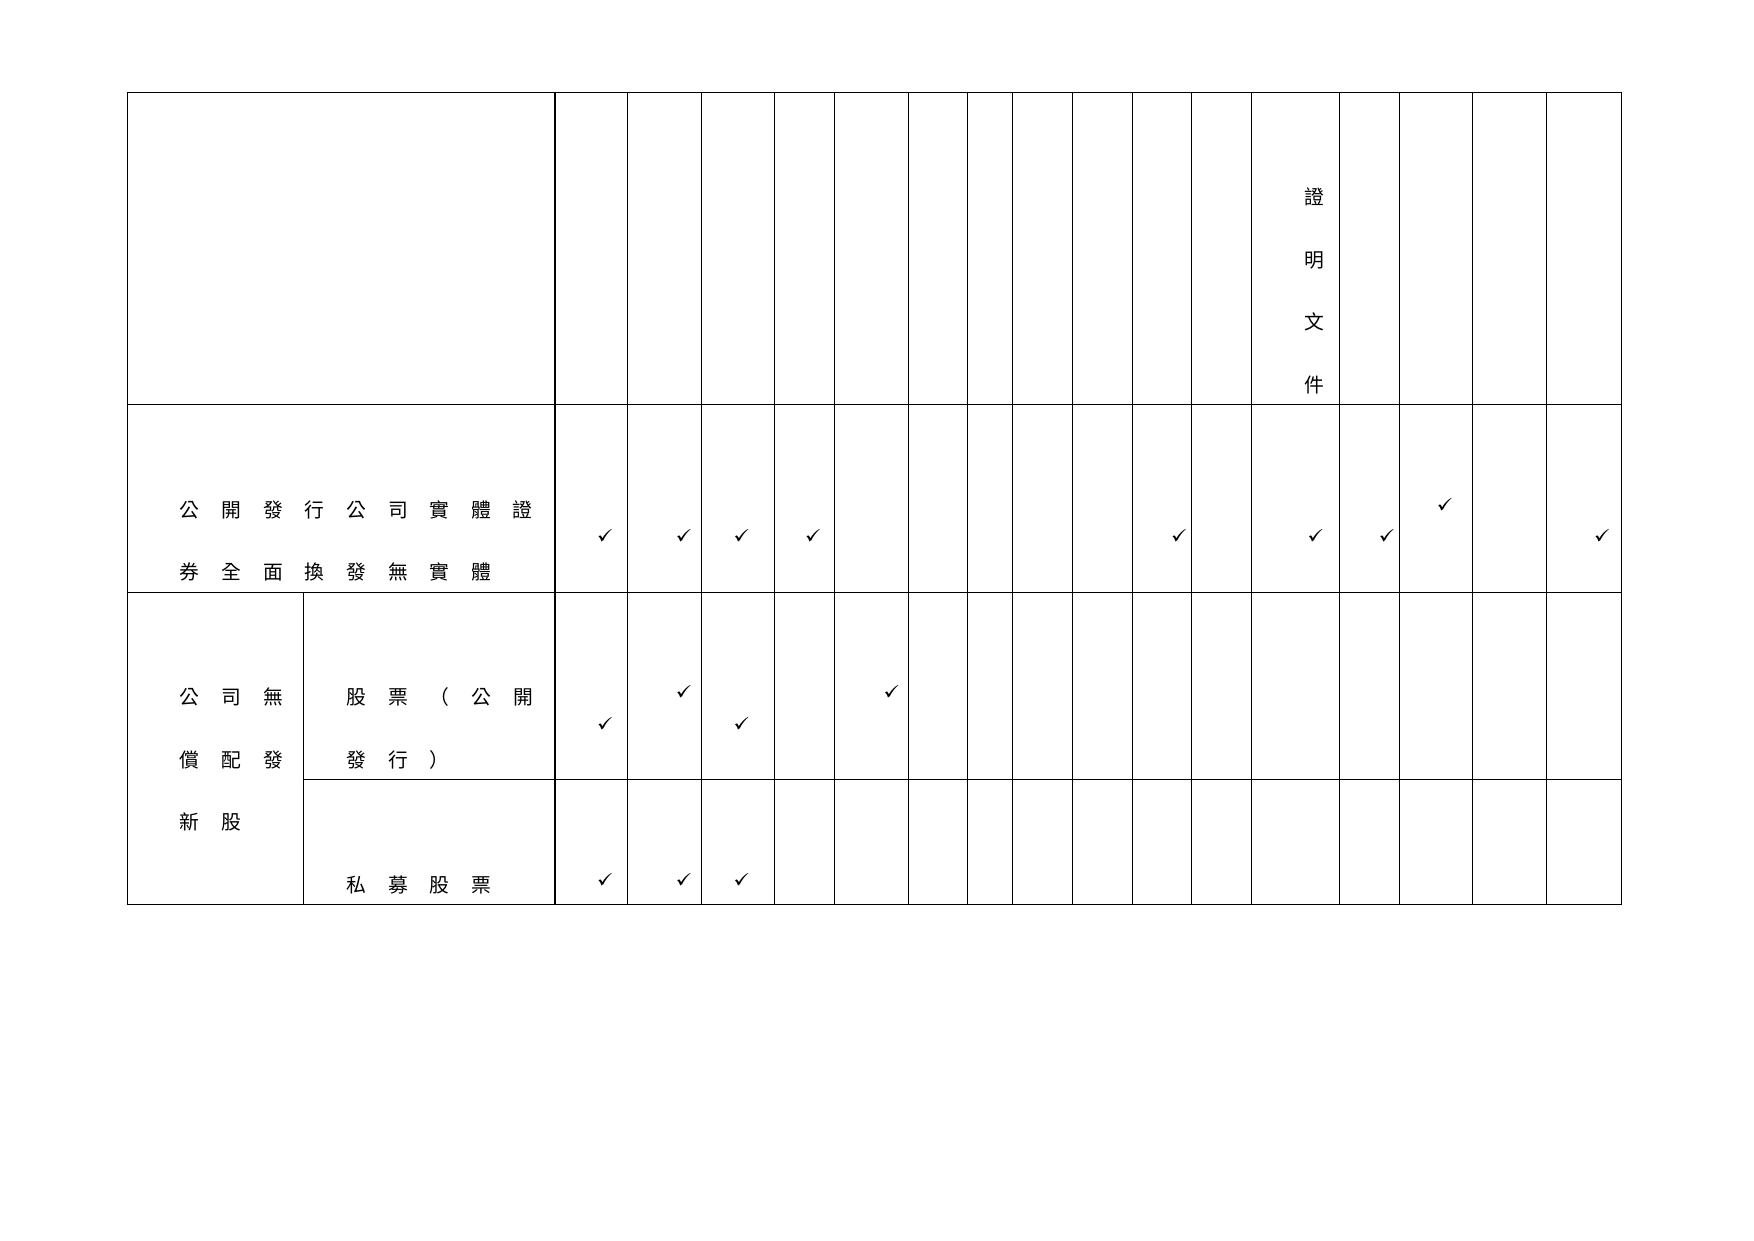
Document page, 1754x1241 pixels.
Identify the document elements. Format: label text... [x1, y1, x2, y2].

table_cell  [628, 593, 701, 779]
table_header [835, 93, 908, 404]
table_header 換發公告 [1133, 93, 1191, 404]
table_header [556, 93, 627, 404]
table_cell 公司無償配發新股 [128, 593, 303, 904]
table_header [128, 93, 554, 404]
table_cell [1133, 593, 1191, 779]
table_cell [1400, 780, 1472, 904]
table_cell  [702, 780, 774, 904]
table_cell  [556, 780, 627, 904]
table_header 公開發行之文件 [775, 93, 834, 404]
table_cell  [1400, 405, 1472, 592]
table_cell  [775, 405, 834, 592]
table_cell [1252, 593, 1339, 779]
table_cell [1013, 593, 1072, 779]
table_cell [835, 780, 908, 904]
table_cell  [556, 405, 627, 592]
table_cell [1073, 780, 1132, 904]
table_cell  [835, 593, 908, 779]
table_header 發行異動餘額資料 [1192, 93, 1251, 404]
table_cell [909, 405, 967, 592]
table_cell [1073, 593, 1132, 779]
table_cell [775, 780, 834, 904]
table_cell [1192, 593, 1251, 779]
table_cell  [702, 405, 774, 592]
table_cell  [1133, 405, 1191, 592]
table_cell [1073, 405, 1132, 592]
table_cell  [628, 405, 701, 592]
table_cell [1473, 405, 1546, 592]
table_cell  [702, 593, 774, 779]
table_cell [1013, 780, 1072, 904]
table_cell [1473, 593, 1546, 779]
table_cell [1192, 780, 1251, 904]
table_cell [1547, 593, 1621, 779]
table_cell [1133, 780, 1191, 904]
table_cell [968, 780, 1012, 904]
table_header 證明文件 [1252, 93, 1339, 404]
table_cell [1473, 780, 1546, 904]
table_cell [909, 780, 967, 904]
table_cell [968, 593, 1012, 779]
table_cell  [1252, 405, 1339, 592]
table_header [628, 93, 701, 404]
table_cell [1340, 780, 1399, 904]
table_cell [1340, 593, 1399, 779]
table_header [1473, 93, 1546, 404]
table_header [1013, 93, 1072, 404]
table_header [968, 93, 1012, 404]
table_header 換發有價證券明細表 [1340, 93, 1399, 404]
table_cell [1013, 405, 1072, 592]
table_header 聲明書（註三） [1400, 93, 1472, 404]
table_cell [968, 405, 1012, 592]
table_cell [1192, 405, 1251, 592]
table_cell  [628, 780, 701, 904]
table_header 設立（變更）登記表（註二） [702, 93, 774, 404]
table_cell [909, 593, 967, 779]
table_cell [835, 405, 908, 592]
table_cell 股票（公開發行） [304, 593, 554, 779]
table_cell  [556, 593, 627, 779]
table_header [1547, 93, 1621, 404]
table_cell  [1340, 405, 1399, 592]
table_cell  [1547, 405, 1621, 592]
table_cell [1547, 780, 1621, 904]
table_cell 公開發行公司實體證券全面換發無實體 [128, 405, 554, 592]
table_cell 私募股票 [304, 780, 554, 904]
table_header [909, 93, 967, 404]
table_cell [775, 593, 834, 779]
table_cell [1252, 780, 1339, 904]
table_header [1073, 93, 1132, 404]
table_cell [1400, 593, 1472, 779]
